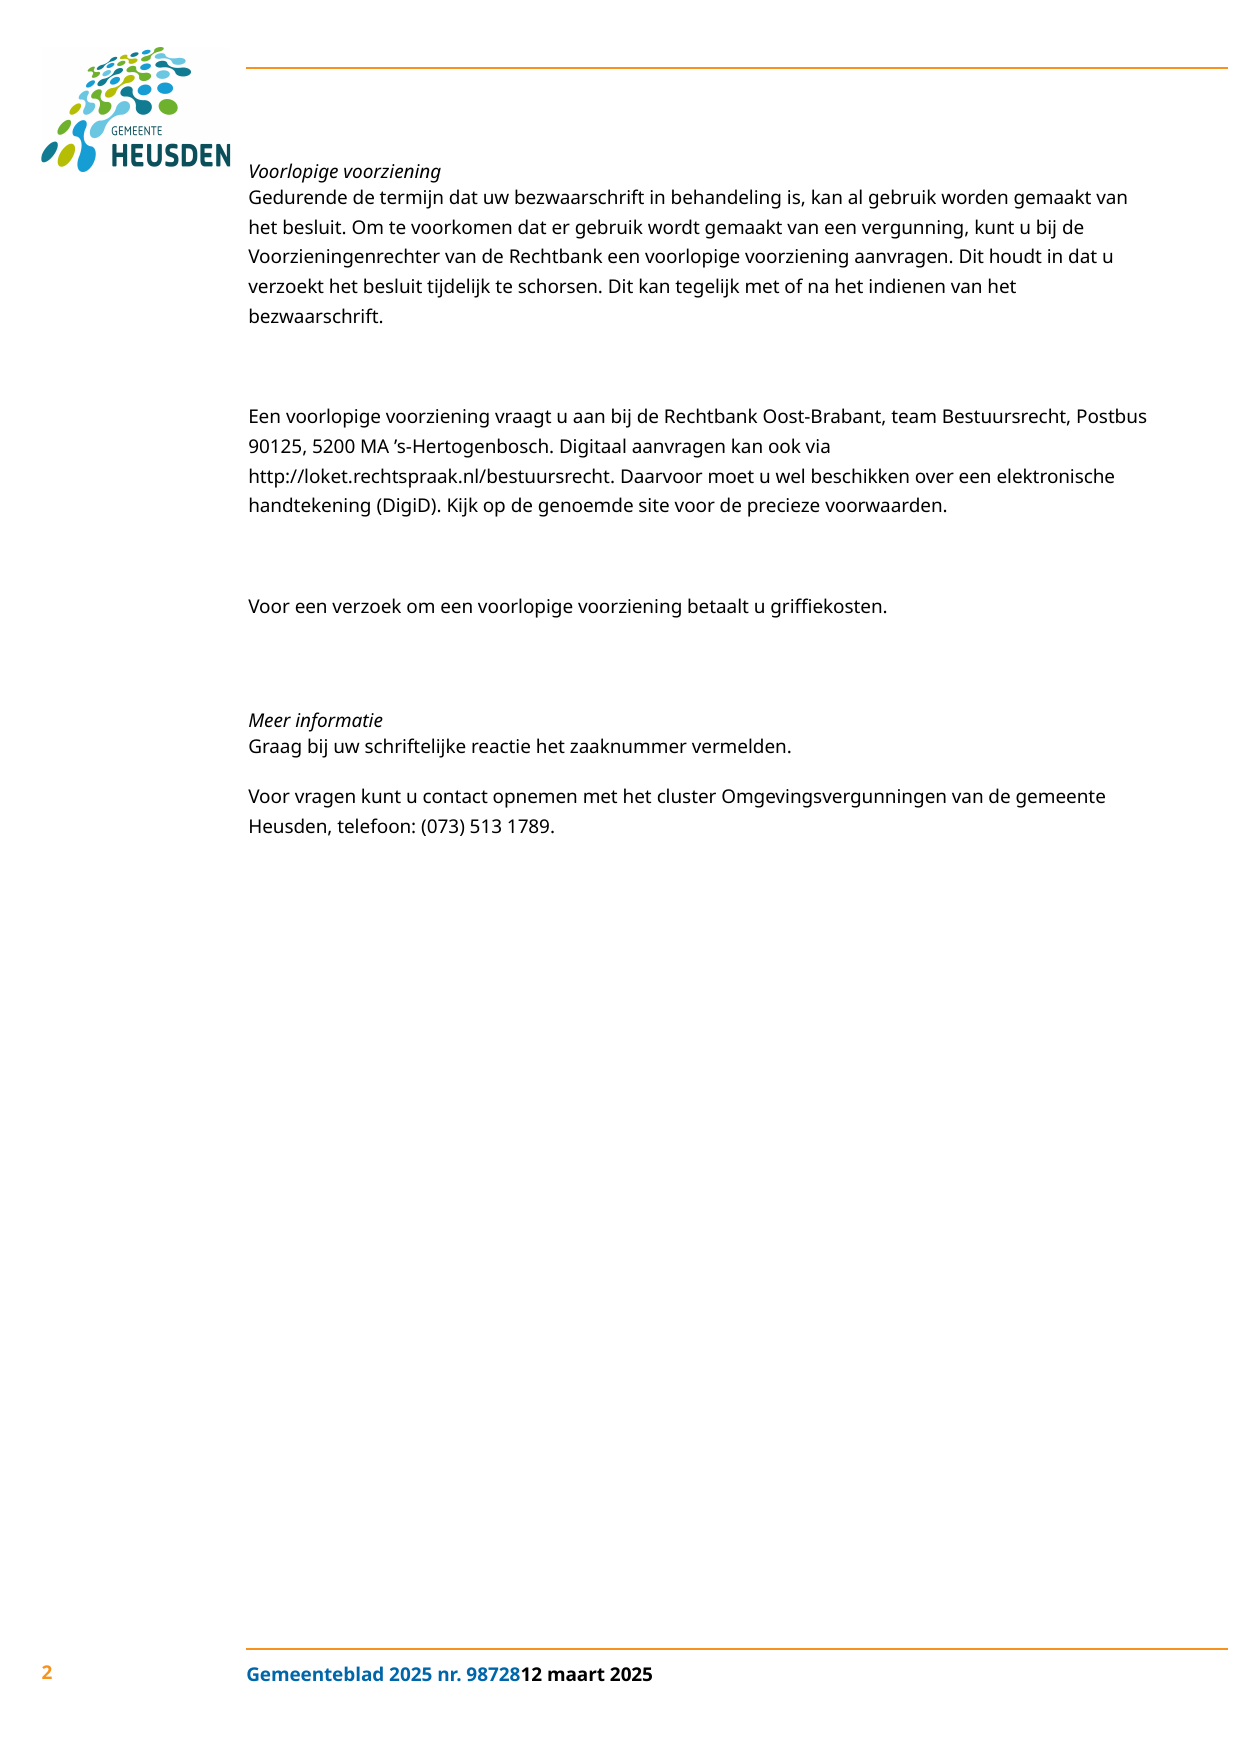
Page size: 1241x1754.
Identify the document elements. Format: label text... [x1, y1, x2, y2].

text Graag bij uw schriftelijke reactie het zaaknummer vermelden. [248, 733, 1152, 759]
text Voor een verzoek om een voorlopige voorziening betaalt u griffiekosten. [248, 593, 1152, 619]
text Gedurende de termijn dat uw bezwaarschrift in behandeling is, kan al gebruik worden gemaakt van het besluit. Om te voorkomen dat er gebruik wordt gemaakt van een vergunning, kunt u bij de Voorzieningenrechter van de Rechtbank een voorlopige voorziening aanvragen. Dit houdt in dat u verzoekt het besluit tijdelijk te schorsen. Dit kan tegelijk met of na het indienen van het bezwaarschrift. [248, 184, 1152, 328]
picture [41, 47, 231, 172]
text Meer informatie [248, 708, 1152, 733]
text Voor vragen kunt u contact opnemen met het cluster Omgevingsvergunningen van de gemeente Heusden, telefoon: (073) 513 1789. [248, 784, 1152, 839]
text Een voorlopige voorziening vraagt u aan bij de Rechtbank Oost-Brabant, team Bestuursrecht, Postbus 90125, 5200 MA ’s-Hertogenbosch. Digitaal aanvragen kan ook via http://loket.rechtspraak.nl/bestuursrecht. Daarvoor moet u wel beschikken over een elektronische handtekening (DigiD). Kijk op de genoemde site voor de precieze voorwaarden. [248, 404, 1152, 518]
text Voorlopige voorziening [248, 159, 1152, 184]
